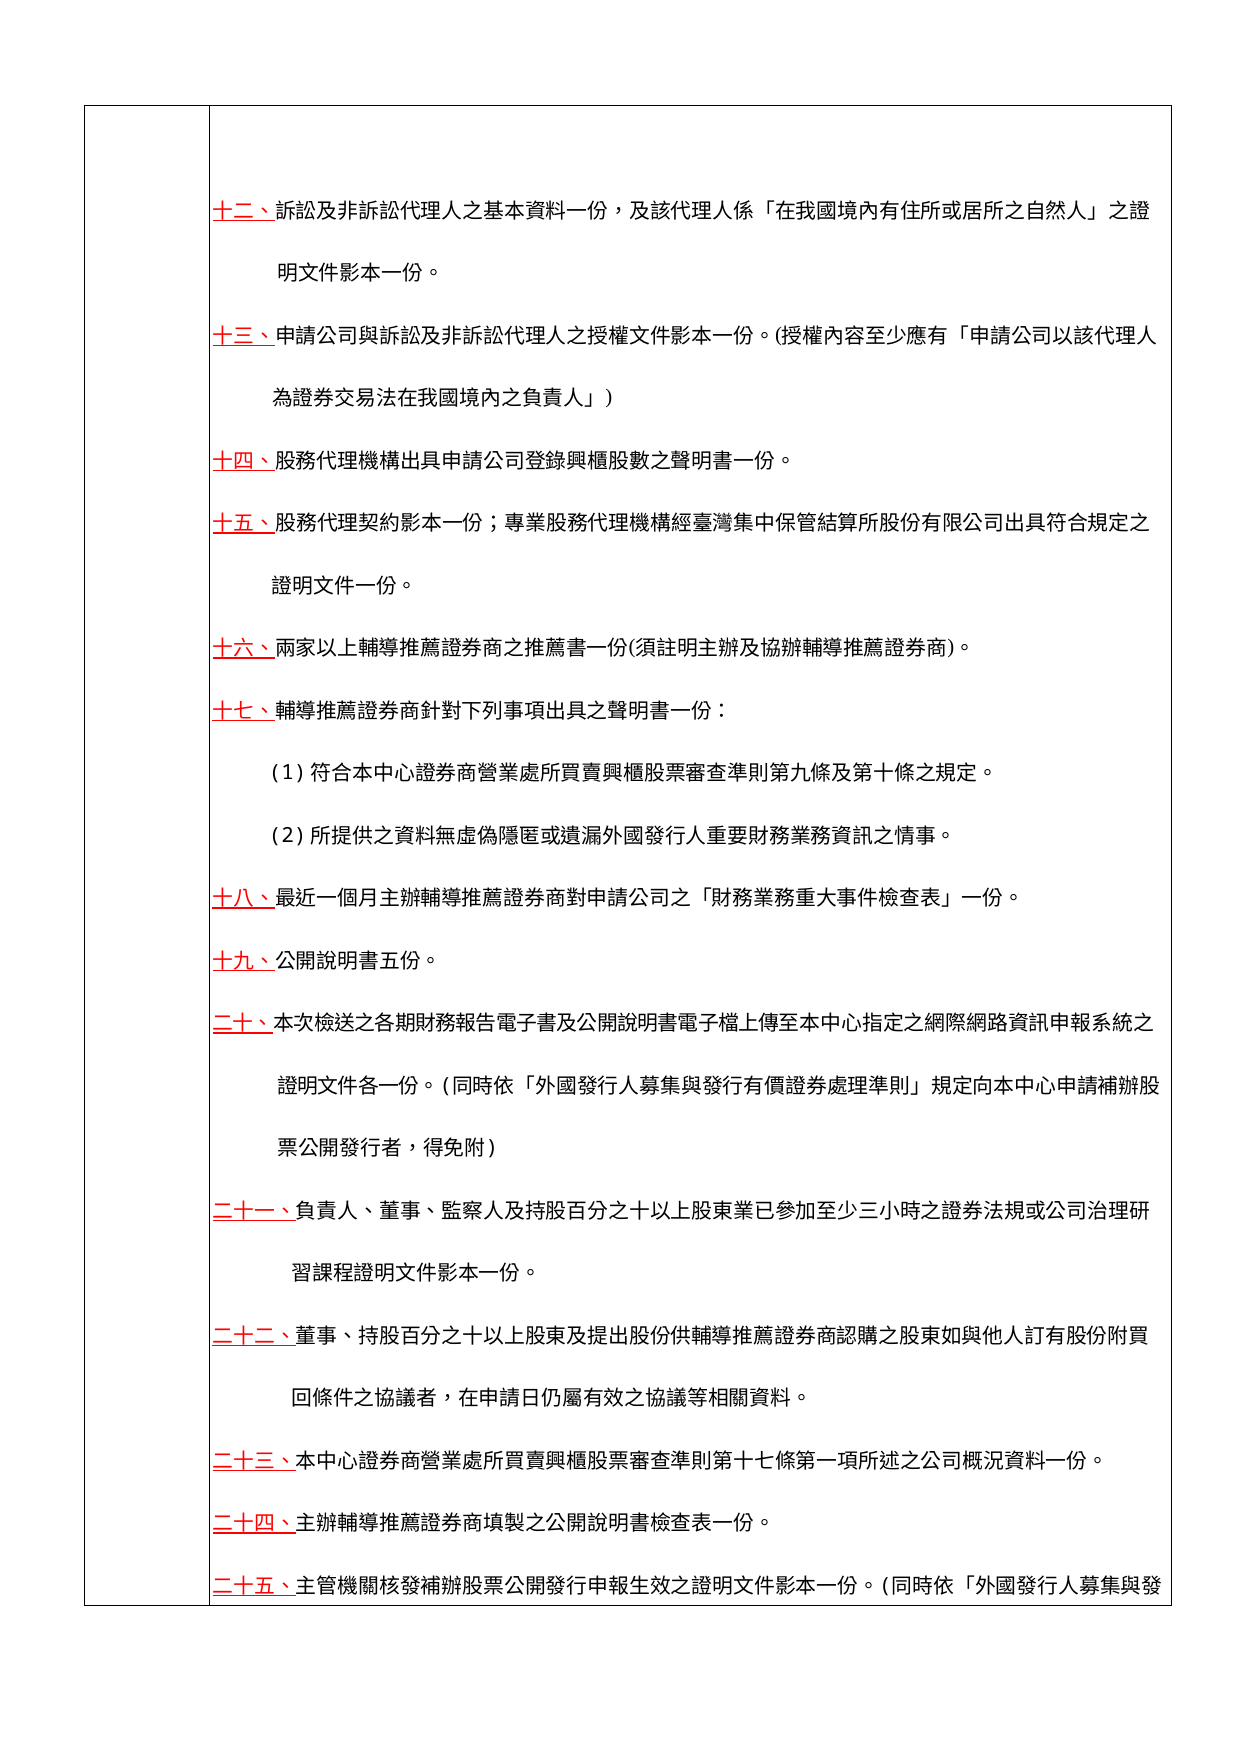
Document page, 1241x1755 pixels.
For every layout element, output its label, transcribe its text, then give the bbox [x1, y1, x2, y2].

table_cell 一、申請公司經我國外交部駐外單位認證之依註冊地國法律組織登記且有效存在之股份有限責任公司之證明文件影本一份。 二、申請公司針對下列事項出具之聲明書一份： 未違反「臺灣地區與大陸地區人民關係條例」相關規範： 1.申請公司並非依大陸地區法令組織登記者。 2.申請公司及其具有中華民國國籍之董事、監察人、經理人及持有公司股份超過股份總額百分之十之股東，暨申請公司所控制之營運主體係依中華民國公司法令組織設立，從事大陸地區投資者，係符合「臺灣地區與大陸地區人民關係條例」及「在大陸地區從事投資或技術合作許可辦法」等規定。 3.申請公司股東屬大陸地區人民來臺投資許可辦法定義之投資人者，其直接或間接持有該公司股份未逾30%，且未具有控制能力。 4.其他。 發行之記名股票未在海外證券市場掛牌交易，且以普通股為限。 在不違反註冊地國法令情況下，登錄興櫃後應於中華民國境內召開股東會。 若註冊地國法令規定不得於境外召開股東會者，公司已訂有得採委託投票或通訊投票之相關制度，其內容應包括具體做法、註冊地國法令對投票之限制及對中華民國股東之股東權益保護等重要事項。 本股票櫃檯買賣申請書及其附件所載事項無虛偽、隱匿之情事。 公司與出具法律意見書之律師彼此間無下列情事： 1.依證券發行人財務報告編製準則第十八條規定之關係人。 2.其他法令規定或事實證明任何一方直接或間接控制他方之人事、財務或業務經營者。 已依我國證券交易法第14條之4規定擇一設置審計委員會或監察人。 三、申請公司針對下列事項出具之承諾書一份： 有關本中心證券商營業處所買賣興櫃股票審查準則第七條第一項第七款之事項。 於興櫃掛牌後，若依本中心「外國發行人註冊地股東權益保護事項檢查表」所訂之股東權益保護重要事項有修正時，應於不牴觸註冊地國法令之情形下，於最近一次股東會提案修訂公司章程。 於興櫃掛牌後，修正公司章程所訂「股東權益保護之重要事項」時，需於提董事會決議十日前先向本中心申報其公司章程修正草案及律師評估意見。 四、我國律師針對下列事項出具之意見書一份： 申請公司未違反「臺灣地區與大陸地區人民關係條例」相關規範： 1.申請公司並非依大陸地區法令組織登記者。 2.申請公司及其具有中華民國國籍之董事、監察人、經理人及持有公司股份超過股份總額百分之十之股東，暨申請公司所控制之營運主體係依中華民國公司法令組織設立，從事大陸地區投資者，係符合「臺灣地區與大陸地區人民關係條例」及「在大陸地區從事投資或技術合作許可辦法」等規定。 3.申請公司股東屬大陸地區人民來臺投資許可辦法定義之投資人者，其直接或間接持有該公司股份未逾30%，且未具有控制能力。 4.其他。 申請公司發行之記名股票未在證券市場掛牌交易，且以普通股為限。 申請公司截至申請時已發行之普通股是否已依註冊地國法令合法發行及流通，並全數申請櫃檯買賣。 註冊地國法令是否未限制申請公司於境外召開股東會。 若註冊地國法令規定不得於境外召開股東會者，申請公司是否已訂有委託投票或通訊投票之相關制度，且其內容是否包括具體做法、註冊地國法令對投票之限制及對中華民國股東之股東權益保護等重要事項。 申請公司是否已於公司章程或組織文件中訂定保障股東權益行使之具體內容(若未依本中心所提供之檢查表訂定，應說明原因、註冊地國規定及對我國股東權益之影響等事項)。 註冊地國及主要營運地國法令是否承認我國法院民事確定判決之效力。 申請公司之資本依其註冊地國法令得分為股份，且其股份得於中華民國境內交易。 申請公司之訴訟及非訴訟代理人在我國證券交易法上之法律定位，是否已依證券交易法第165條之3規定，明訂於公司章程及申請公司與其訴訟及非訴訟代理人簽訂之授權文件中。 申請公司是否已依我國證券交易法第14條之4規定擇一設置審計委員會或監察人。 五、出具法律意見書之我國律師出具無下列情事之聲明書一份： 最近一年內未受法務部律師懲戒委員會懲戒。 不得與申請公司、簽證會計師及推薦證券商具有下列關係： 1.依證券發行人財務報告編製準則第十八條規定之關係人。 2.其他法令規定或事實證明任何一方直接或間接控制他方之人事、財務或業務經營者。 六、出具法律意見書之我國律師出具「外國發行人註冊地股東權益保護事項檢查表」一份。 七、董事會決議股票申請登錄為櫃檯買賣之議事錄影本一份。 八、興櫃股票櫃檯買賣契約五份。 九、採無實體發行(含私募有價證券)之登錄證明一份。(但其註冊地國法令另有規定者，則不適用。無實體登錄證明得於本中心核發同意函前補齊) 十、申請公司與推薦證券商簽訂輔導股票上櫃或上市契約影本一份。 十一、申請公司最近一年度經會計師查核簽證之財務報告(申請或預計登錄日已逾申請年度第二季度終了四十五天者，應加附申請年度第二季經會計師核閱之財務報告)二份且上傳至本中心指定之網際網路資訊申報系統。 十二、訴訟及非訴訟代理人之基本資料一份，及該代理人係「在我國境內有住所或居所之自然人」之證明文件影本一份。 十三、申請公司與訴訟及非訴訟代理人之授權文件影本一份。(授權內容至少應有「申請公司以該代理人為證券交易法在我國境內之負責人」) 十四、股務代理機構出具申請公司登錄興櫃股數之聲明書一份。 十五、股務代理契約影本一份；專業股務代理機構經臺灣集中保管結算所股份有限公司出具符合規定之證明文件一份。 十六、兩家以上輔導推薦證券商之推薦書一份(須註明主辦及協辦輔導推薦證券商)。 十七、輔導推薦證券商針對下列事項出具之聲明書一份： 符合本中心證券商營業處所買賣興櫃股票審查準則第九條及第十條之規定。 所提供之資料無虛偽隱匿或遺漏外國發行人重要財務業務資訊之情事。 十八、最近一個月主辦輔導推薦證券商對申請公司之「財務業務重大事件檢查表」一份。 十九、公開說明書五份。 二十、本次檢送之各期財務報告電子書及公開說明書電子檔上傳至本中心指定之網際網路資訊申報系統之證明文件各一份。(同時依「外國發行人募集與發行有價證券處理準則」規定向本中心申請補辦股票公開發行者，得免附) 二十一、負責人、董事、監察人及持股百分之十以上股東業已參加至少三小時之證券法規或公司治理研習課程證明文件影本一份。 二十二、董事、持股百分之十以上股東及提出股份供輔導推薦證券商認購之股東如與他人訂有股份附買回條件之協議者，在申請日仍屬有效之協議等相關資料。 二十三、本中心證券商營業處所買賣興櫃股票審查準則第十七條第一項所述之公司概況資料一份。 二十四、主辦輔導推薦證券商填製之公開說明書檢查表一份。 二十五、主管機關核發補辦股票公開發行申報生效之證明文件影本一份。(同時依「外國發行人募集與發行有價證券處理準則」規定向本中心申請補辦股票公開發行者不適用) 二十六、依本中心所訂格式之內部人資料一份。 二十七、申請公司及其獨立董事以外之全體董事出具承諾書一份，承諾公司未來倘有依本中心證券商營業處所買賣興櫃股票審查準則第四十條第一項第二款至第八款規定終止股票櫃檯買賣之情事，應至少由公司及其獨立董事以外之全體董事負連帶責任收購公司股票。公司出具之承諾書需經董事會決議通過。 二十八、外國發行人申請符合登錄興櫃條件證明文件之檢查表一份。 二十九、股票面額非屬新臺幣10元者，主辦推薦證券商於登錄興櫃前預計辦理之宣導計畫。 三十、其他必要之證明文件或資料。 [210, 106, 1171, 1605]
table_cell [85, 106, 209, 1605]
